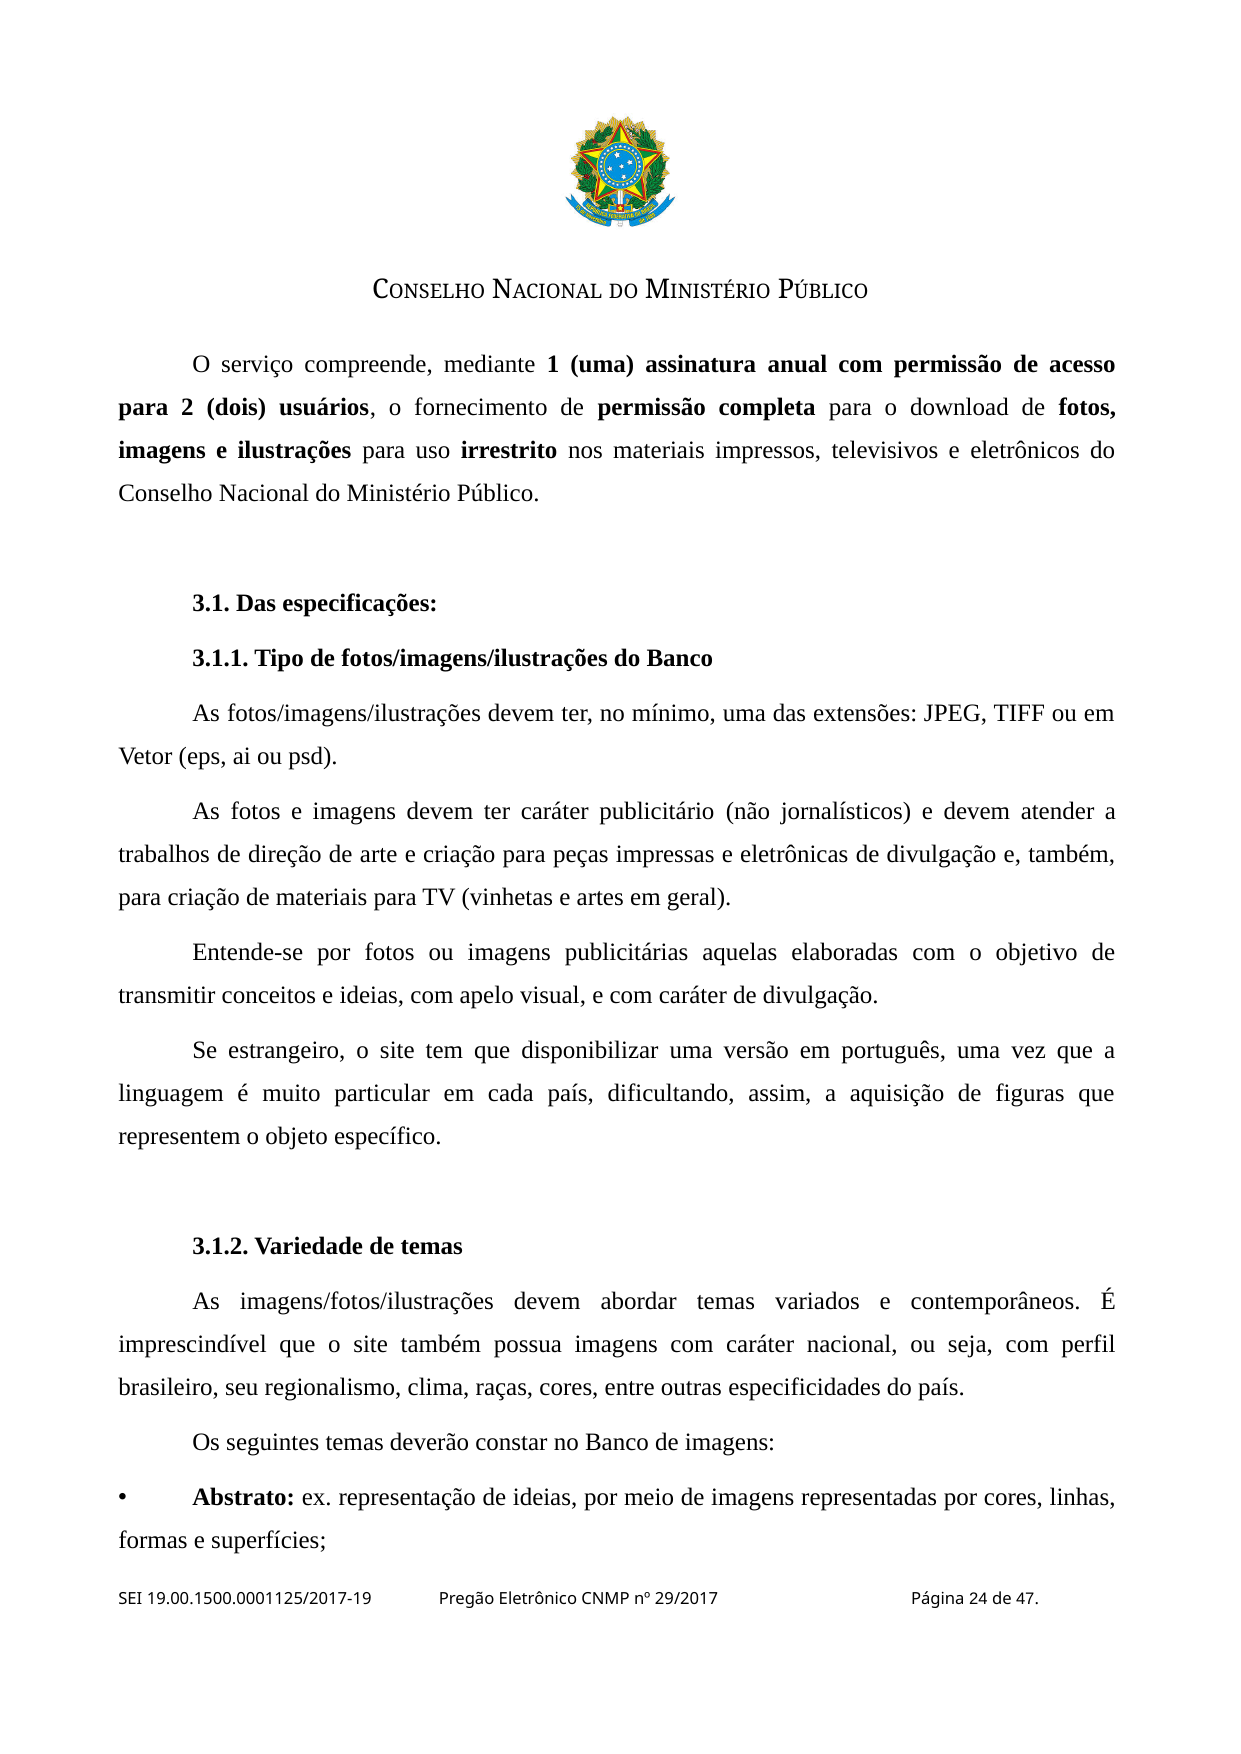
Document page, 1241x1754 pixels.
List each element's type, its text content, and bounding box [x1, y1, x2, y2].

text O serviço compreende, mediante 1 (uma) assinatura anual com permissão de acesso para 2 (dois) usuários, o fornecimento de permissão completa para o download de fotos, imagens e ilustrações para uso irrestrito nos materiais impressos, televisivos e eletrônicos do Conselho Nacional do Ministério Público. [118, 349, 1116, 507]
text As fotos/imagens/ilustrações devem ter, no mínimo, uma das extensões: JPEG, TIFF ou em Vetor (eps, ai ou psd). [118, 698, 1116, 770]
text Se estrangeiro, o site tem que disponibilizar uma versão em português, uma vez que a linguagem é muito particular em cada país, dificultando, assim, a aquisição de figuras que representem o objeto específico. [118, 1035, 1116, 1150]
text 3.1.2. Variedade de temas [118, 1231, 1116, 1260]
text Entende-se por fotos ou imagens publicitárias aquelas elaboradas com o objetivo de transmitir conceitos e ideias, com apelo visual, e com caráter de divulgação. [118, 937, 1116, 1009]
text Os seguintes temas deverão constar no Banco de imagens: [118, 1427, 1116, 1456]
list Abstrato: ex. representação de ideias, por meio de imagens representadas por cores, linhas, formas e superfícies; [118, 1482, 1116, 1554]
text 3.1.1. Tipo de fotos/imagens/ilustrações do Banco [118, 643, 1116, 672]
text 3.1. Das especificações: [118, 588, 1116, 617]
text As fotos e imagens devem ter caráter publicitário (não jornalísticos) e devem atender a trabalhos de direção de arte e criação para peças impressas e eletrônicas de divulgação e, também, para criação de materiais para TV (vinhetas e artes em geral). [118, 796, 1116, 911]
text As imagens/fotos/ilustrações devem abordar temas variados e contemporâneos. É imprescindível que o site também possua imagens com caráter nacional, ou seja, com perfil brasileiro, seu regionalismo, clima, raças, cores, entre outras especificidades do país. [118, 1286, 1116, 1401]
